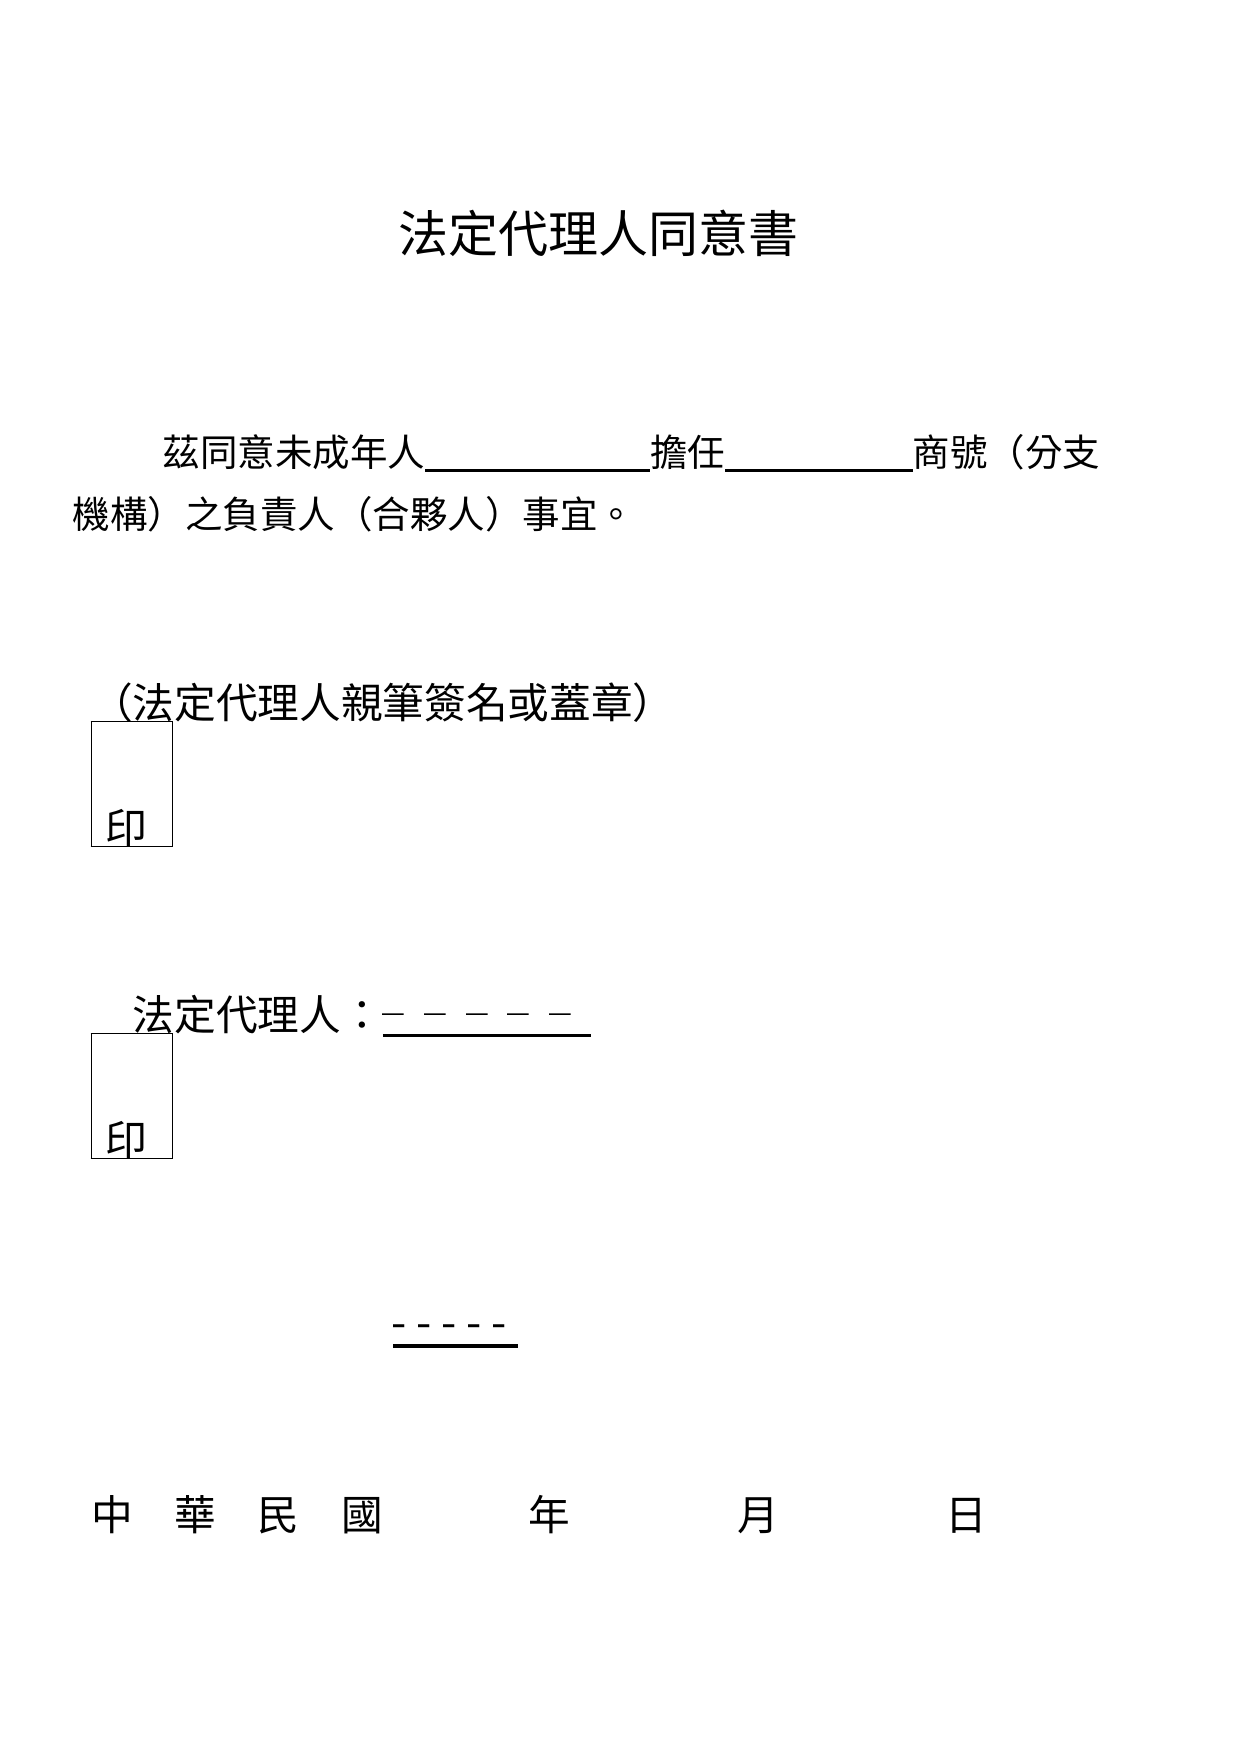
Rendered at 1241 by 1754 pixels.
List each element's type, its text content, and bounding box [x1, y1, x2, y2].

text 法定代理人同意書 [91, 158, 1106, 283]
text 中 華 民 國 年 月 日 [91, 1471, 1106, 1533]
text （法定代理人親筆簽名或蓋章） [91, 658, 1106, 721]
table_header 印 [92, 722, 172, 846]
text 茲同意未成年人 擔任 商號（分支機構）之負責人（合夥人）事宜。 [72, 408, 1106, 533]
text 法定代理人：╴╴╴╴╴ [91, 971, 1106, 1033]
text ╴╴╴╴╴ [372, 1283, 1106, 1346]
table_header 印 [92, 1034, 172, 1158]
